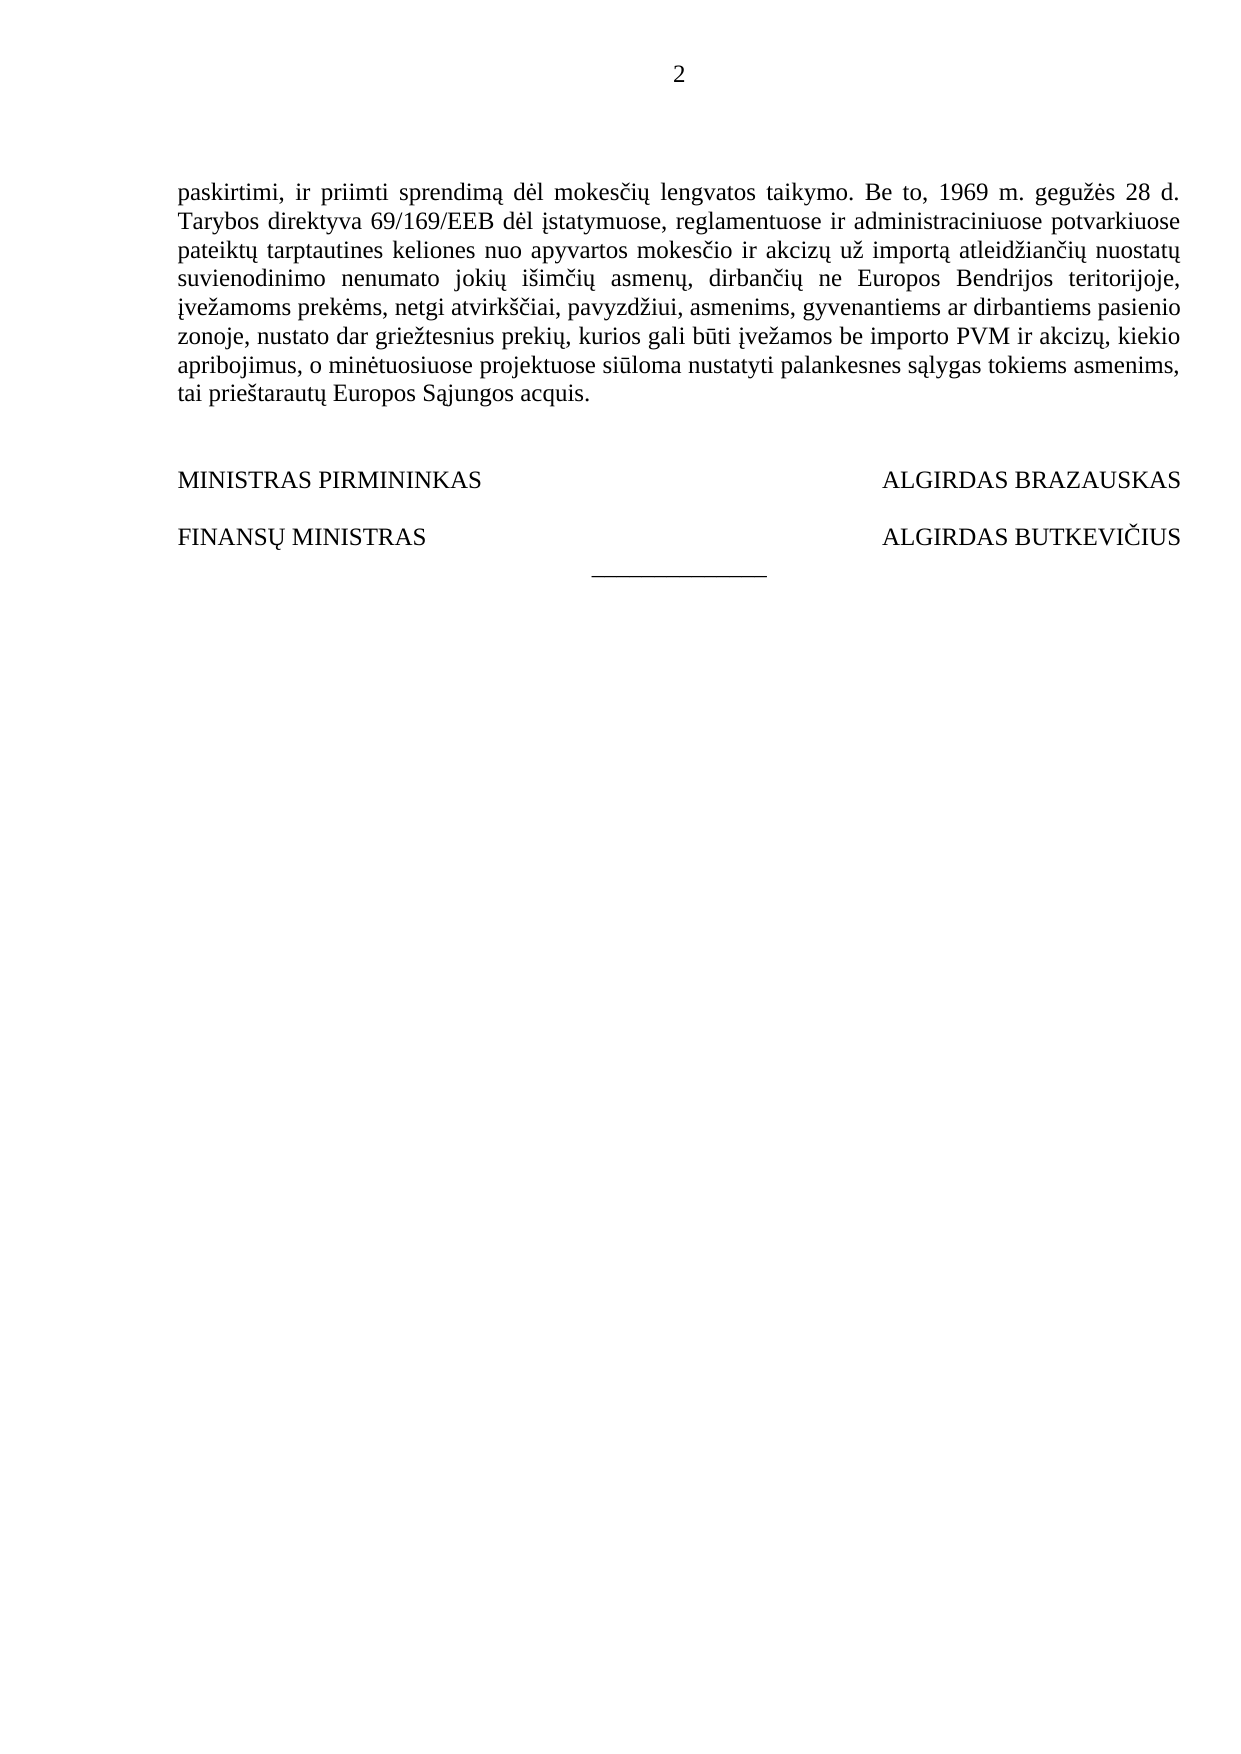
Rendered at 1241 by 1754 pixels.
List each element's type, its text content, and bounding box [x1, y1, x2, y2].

text paskirtimi, ir priimti sprendimą dėl mokesčių lengvatos taikymo. Be to, 1969 m. gegužės 28 d. Tarybos direktyva 69/169/EEB dėl įstatymuose, reglamentuose ir administraciniuose potvarkiuose pateiktų tarptautines keliones nuo apyvartos mokesčio ir akcizų už importą atleidžiančių nuostatų suvienodinimo nenumato jokių išimčių asmenų, dirbančių ne Europos Bendrijos teritorijoje, įvežamoms prekėms, netgi atvirkščiai, pavyzdžiui, asmenims, gyvenantiems ar dirbantiems pasienio zonoje, nustato dar griežtesnius prekių, kurios gali būti įvežamos be importo PVM ir akcizų, kiekio apribojimus, o minėtuosiuose projektuose siūloma nustatyti palankesnes sąlygas tokiems asmenims, tai prieštarautų Europos Sąjungos acquis. [177, 177, 1181, 407]
text FINANSŲ MINISTRAS ALGIRDAS BUTKEVIČIUS [177, 522, 1181, 551]
text MINISTRAS PIRMININKAS ALGIRDAS BRAZAUSKAS [177, 465, 1181, 493]
text ______________ [177, 551, 1181, 580]
